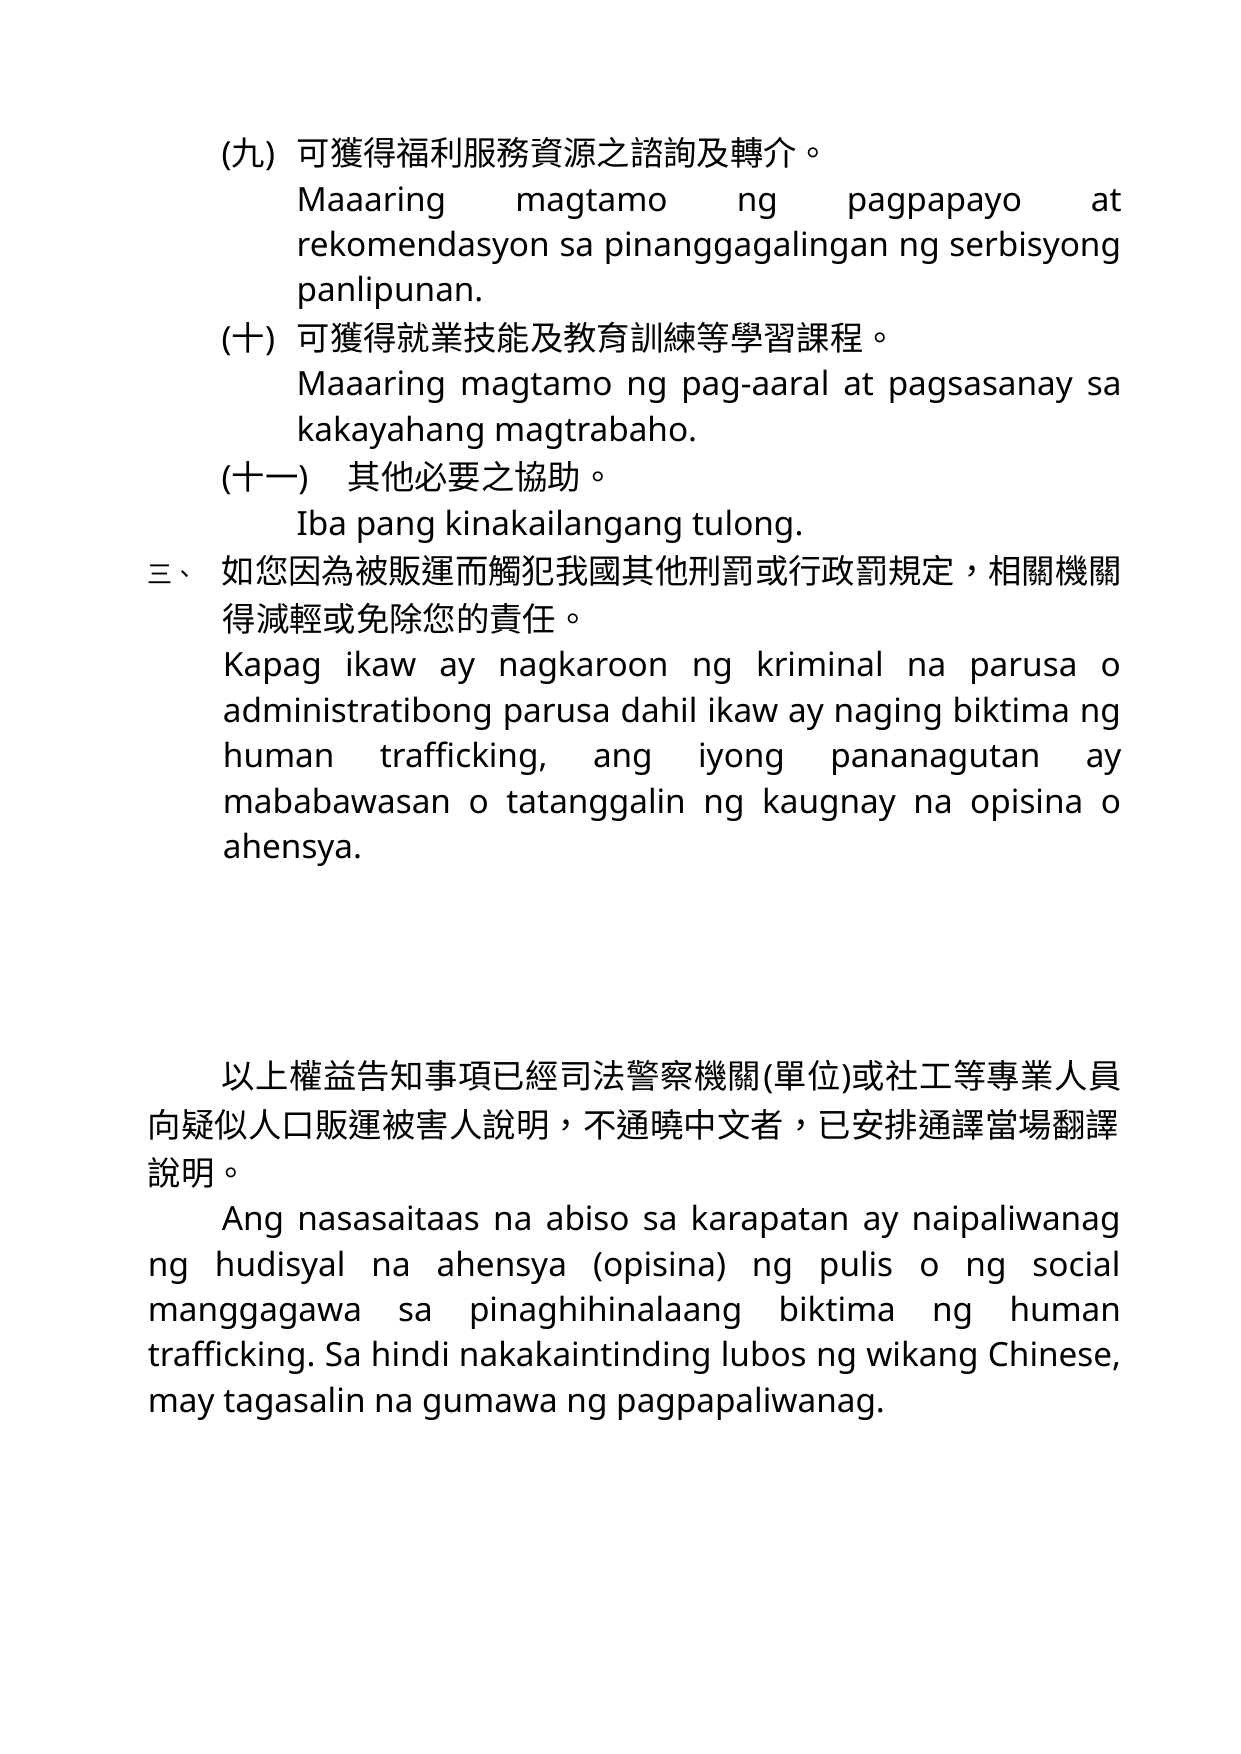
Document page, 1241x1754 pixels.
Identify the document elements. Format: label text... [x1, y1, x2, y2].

list 可獲得福利服務資源之諮詢及轉介。 Maaaring magtamo ng pagpapayo at rekomendasyon sa pinanggagalingan ng serbisyong panlipunan. [221, 127, 1122, 312]
text 以上權益告知事項已經司法警察機關(單位)或社工等專業人員向疑似人口販運被害人說明，不通曉中文者，已安排通譯當場翻譯說明。 [148, 1050, 1122, 1195]
list 如您因為被販運而觸犯我國其他刑罰或行政罰規定，相關機關得減輕或免除您的責任。 Kapag ikaw ay nagkaroon ng kriminal na parusa o administratibong parusa dahil ikaw ay naging biktima ng human trafficking, ang iyong pananagutan ay mababawasan o tatanggalin ng kaugnay na opisina o ahensya. [148, 545, 1122, 868]
list 其他必要之協助。 Iba pang kinakailangang tulong. [221, 451, 1122, 545]
list 可獲得就業技能及教育訓練等學習課程。 Maaaring magtamo ng pag-aaral at pagsasanay sa kakayahang magtrabaho. [221, 312, 1122, 451]
text Ang nasasaitaas na abiso sa karapatan ay naipaliwanag ng hudisyal na ahensya (opisina) ng pulis o ng social manggagawa sa pinaghihinalaang biktima ng human trafficking. Sa hindi nakakaintinding lubos ng wikang Chinese, may tagasalin na gumawa ng pagpapaliwanag. [148, 1195, 1122, 1422]
